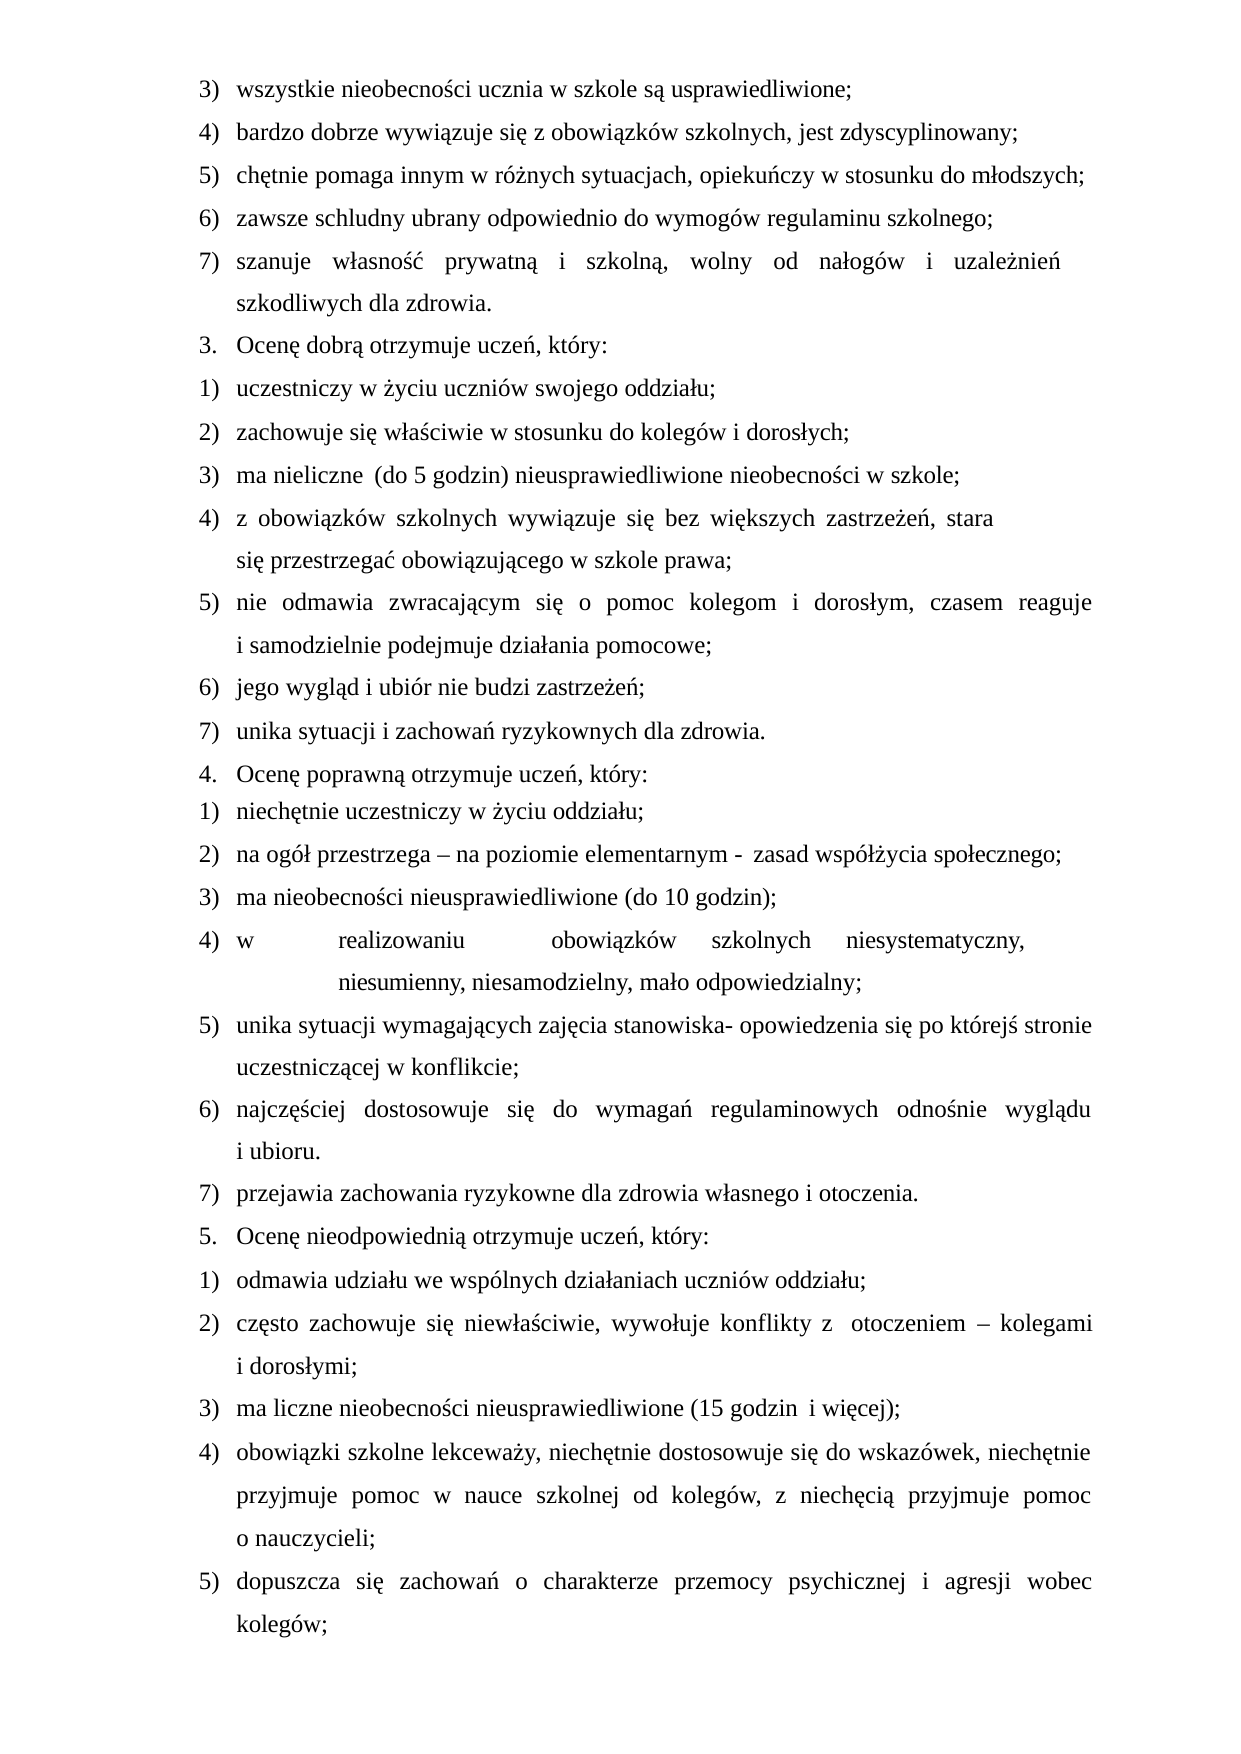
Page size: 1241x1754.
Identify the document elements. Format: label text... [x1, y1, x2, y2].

list często zachowuje się niewłaściwie, wywołuje konflikty z otoczeniem – kolegami i dorosłymi; [199, 1308, 1093, 1379]
list zawsze schludny ubrany odpowiednio do wymogów regulaminu szkolnego; [199, 203, 1105, 232]
list najczęściej dostosowuje się do wymagań regulaminowych odnośnie wyglądu i ubioru. [199, 1094, 1092, 1165]
list zachowuje się właściwie w stosunku do kolegów i dorosłych; [199, 417, 1105, 446]
list niechętnie uczestniczy w życiu oddziału; [199, 796, 1105, 824]
list bardzo dobrze wywiązuje się z obowiązków szkolnych, jest zdyscyplinowany; [199, 117, 1105, 145]
list jego wygląd i ubiór nie budzi zastrzeżeń; [199, 673, 1105, 702]
list Ocenę poprawną otrzymuje uczeń, który: [199, 759, 1105, 788]
list dopuszcza się zachowań o charakterze przemocy psychicznej i agresji wobec kolegów; [199, 1566, 1093, 1638]
list Ocenę nieodpowiednią otrzymuje uczeń, który: [199, 1221, 1105, 1250]
list ma nieobecności nieusprawiedliwione (do 10 godzin); [199, 882, 1105, 911]
list wszystkie nieobecności ucznia w szkole są usprawiedliwione; [199, 74, 1105, 102]
list nie odmawia zwracającym się o pomoc kolegom i dorosłym, czasem reaguje i samodzielnie podejmuje działania pomocowe; [199, 587, 1092, 659]
list Ocenę dobrą otrzymuje uczeń, który: [199, 331, 1105, 359]
list chętnie pomaga innym w różnych sytuacjach, opiekuńczy w stosunku do młodszych; [199, 160, 1105, 189]
list szanuje własność prywatną i szkolną, wolny od nałogów i uzależnień szkodliwych dla zdrowia. [199, 246, 1061, 317]
list na ogół przestrzega – na poziomie elementarnym - zasad współżycia społecznego; [199, 839, 1105, 868]
list w realizowaniu obowiązków szkolnych niesystematyczny, niesumienny, niesamodzielny, mało odpowiedzialny; [199, 925, 1091, 996]
list z obowiązków szkolnych wywiązuje się bez większych zastrzeżeń, stara się przestrzegać obowiązującego w szkole prawa; [199, 503, 994, 574]
list obowiązki szkolne lekceważy, niechętnie dostosowuje się do wskazówek, niechętnie przyjmuje pomoc w nauce szkolnej od kolegów, z niechęcią przyjmuje pomoc o nauczycieli; [199, 1437, 1092, 1552]
list uczestniczy w życiu uczniów swojego oddziału; [199, 373, 1105, 402]
list ma liczne nieobecności nieusprawiedliwione (15 godzin i więcej); [199, 1394, 1105, 1422]
list przejawia zachowania ryzykowne dla zdrowia własnego i otoczenia. [199, 1178, 1105, 1207]
list unika sytuacji wymagających zajęcia stanowiska- opowiedzenia się po którejś stronie uczestniczącej w konflikcie; [199, 1010, 1093, 1080]
list ma nieliczne (do 5 godzin) nieusprawiedliwione nieobecności w szkole; [199, 460, 1105, 488]
list odmawia udziału we wspólnych działaniach uczniów oddziału; [199, 1265, 1105, 1293]
list unika sytuacji i zachowań ryzykownych dla zdrowia. [199, 716, 1105, 745]
